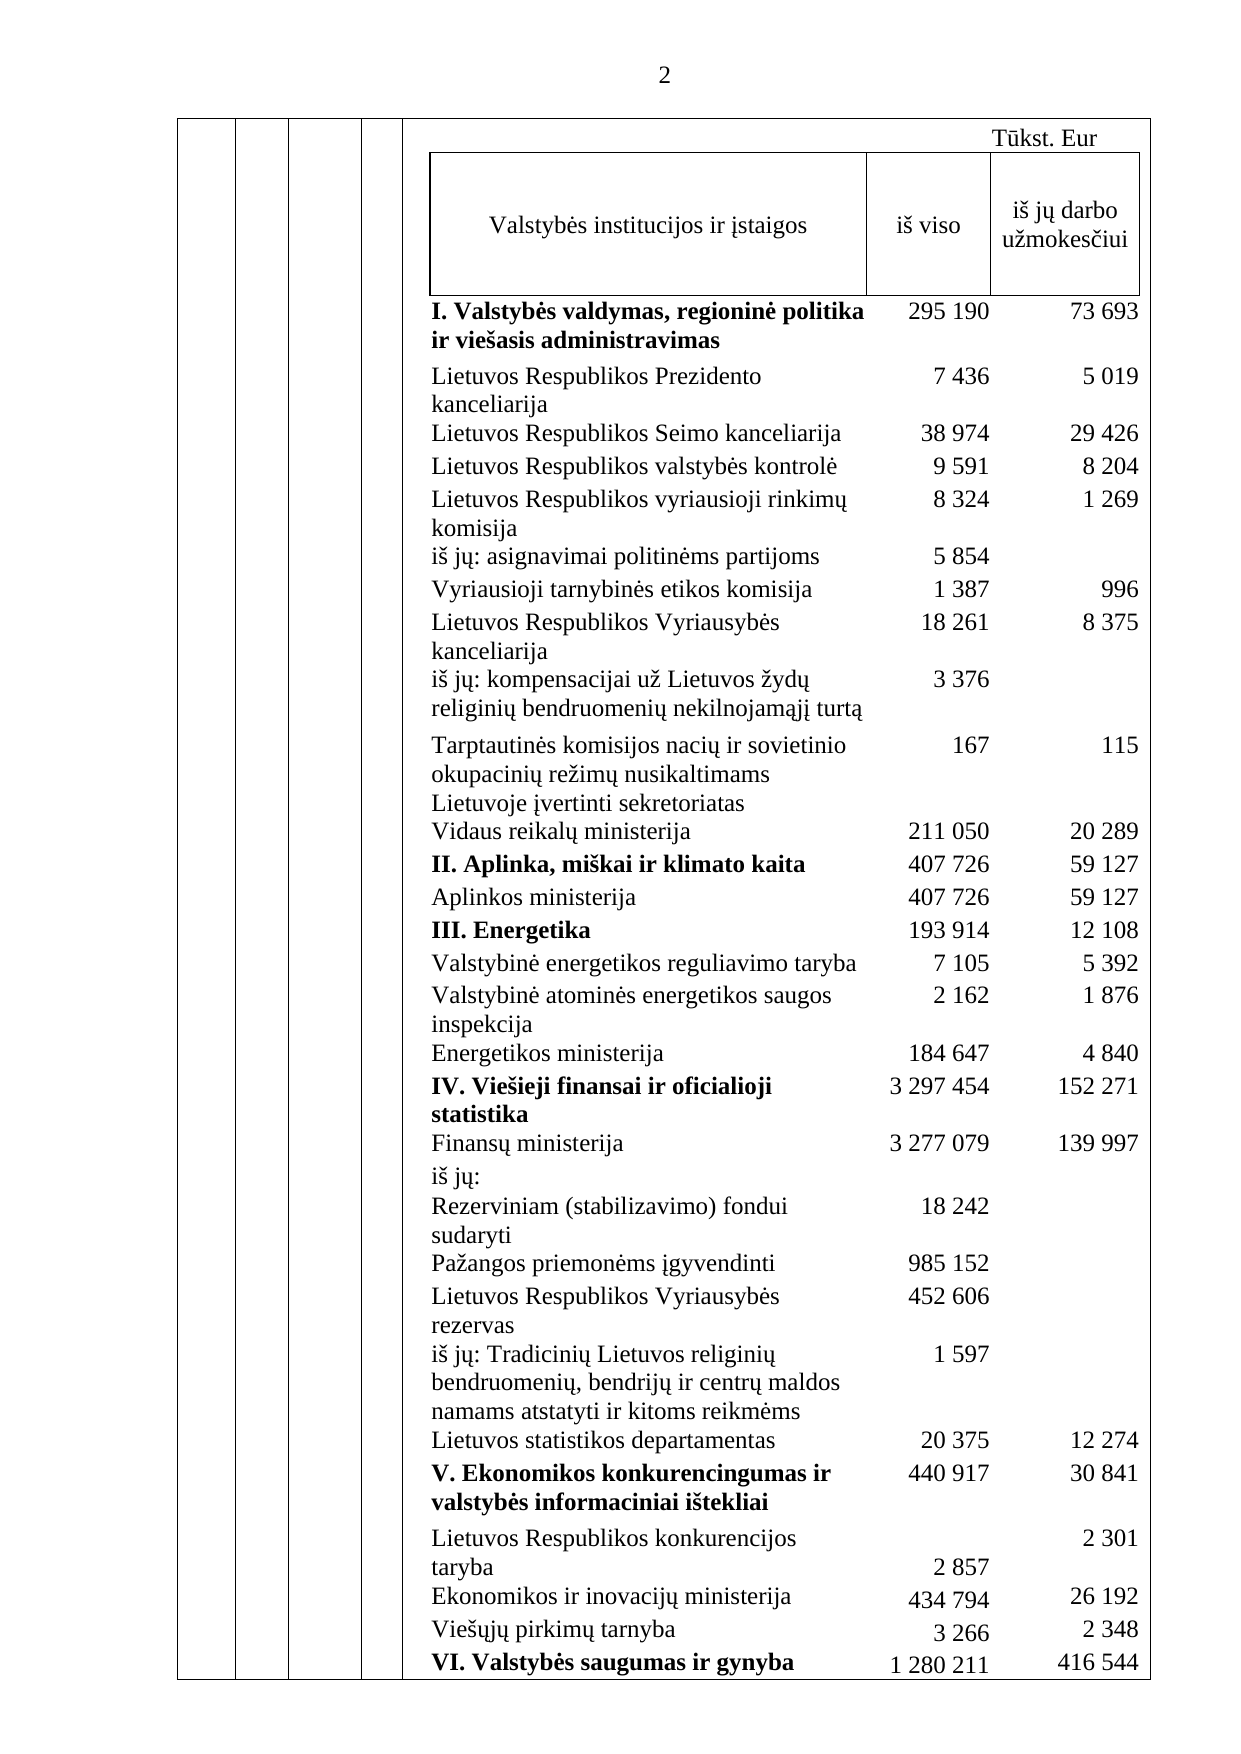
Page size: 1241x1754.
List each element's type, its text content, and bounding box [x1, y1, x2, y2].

table_cell 184 647 [866, 1038, 990, 1071]
table_cell 2 857 [866, 1524, 990, 1581]
table_cell 59 127 [990, 882, 1139, 915]
table_cell 7 436 [866, 361, 990, 418]
table_cell [990, 1161, 1139, 1191]
table_cell 5 019 [990, 361, 1139, 418]
table_cell Aplinkos ministerija [430, 882, 866, 915]
table_cell [362, 119, 402, 1679]
table_cell 4 840 [990, 1038, 1139, 1071]
table_cell 18 261 [866, 607, 990, 664]
table_cell 152 271 [990, 1071, 1139, 1128]
table_cell 1 597 [866, 1339, 990, 1425]
table_cell Vidaus reikalų ministerija [430, 816, 866, 849]
table_cell 434 794 [866, 1581, 990, 1614]
table_cell iš viso [867, 153, 990, 295]
table_cell Finansų ministerija [430, 1128, 866, 1161]
table_cell [236, 119, 288, 1679]
table_cell 407 726 [866, 882, 990, 915]
table_cell Ekonomikos ir inovacijų ministerija [430, 1581, 866, 1614]
table_cell 1 387 [866, 574, 990, 607]
table_cell Lietuvos Respublikos Vyriausybės kanceliarija [430, 607, 866, 664]
table_cell 12 108 [990, 915, 1139, 948]
table_cell 139 997 [990, 1128, 1139, 1161]
table_cell 3 277 079 [866, 1128, 990, 1161]
table_cell Vyriausioji tarnybinės etikos komisija [430, 574, 866, 607]
table_cell [178, 119, 235, 1679]
table_cell [990, 541, 1139, 574]
table_cell 73 693 [990, 296, 1139, 361]
table_cell 38 974 [866, 418, 990, 451]
table_cell VI. Valstybės saugumas ir gynyba [430, 1647, 866, 1679]
table_cell 12 274 [990, 1425, 1139, 1458]
table_cell 211 050 [866, 816, 990, 849]
table_cell Lietuvos Respublikos Vyriausybės rezervas [430, 1281, 866, 1339]
table_header [866, 119, 990, 152]
table_cell Lietuvos Respublikos vyriausioji rinkimų komisija [430, 484, 866, 541]
table_cell Valstybinė atominės energetikos saugos inspekcija [430, 980, 866, 1038]
table_cell [990, 1281, 1139, 1339]
table_cell Lietuvos Respublikos Prezidento kanceliarija [430, 361, 866, 418]
table_cell 29 426 [990, 418, 1139, 451]
table_cell Viešųjų pirkimų tarnyba [430, 1614, 866, 1647]
table_cell [990, 1339, 1139, 1425]
table_cell 2 348 [990, 1614, 1139, 1647]
table_cell iš jų darbo užmokesčiui [991, 153, 1139, 295]
table_cell Valstybinė energetikos reguliavimo taryba [430, 948, 866, 980]
table_cell 407 726 [866, 849, 990, 882]
table_cell [990, 1191, 1139, 1248]
table_cell 452 606 [866, 1281, 990, 1339]
table_cell 5 854 [866, 541, 990, 574]
table_cell Lietuvos statistikos departamentas [430, 1425, 866, 1458]
table_cell 3 297 454 [866, 1071, 990, 1128]
table_cell V. Ekonomikos konkurencingumas ir valstybės informaciniai ištekliai [430, 1458, 866, 1523]
table_cell Energetikos ministerija [430, 1038, 866, 1071]
table_cell 3 266 [866, 1614, 990, 1647]
table_cell 26 192 [990, 1581, 1139, 1614]
table_cell III. Energetika [430, 915, 866, 948]
table_cell [990, 665, 1139, 730]
table_cell iš jų: [430, 1161, 866, 1191]
table_cell 115 [990, 730, 1139, 816]
table_cell 59 127 [990, 849, 1139, 882]
table_cell I. Valstybės valdymas, regioninė politika ir viešasis administravimas [430, 296, 866, 361]
table_cell 7 105 [866, 948, 990, 980]
table_cell 18 242 [866, 1191, 990, 1248]
table_header [430, 119, 866, 152]
table_cell 8 324 [866, 484, 990, 541]
table_cell 3 376 [866, 665, 990, 730]
table_cell 295 190 [866, 296, 990, 361]
table_header Tūkst. Eur [990, 119, 1139, 152]
table_cell [289, 119, 361, 1679]
table_cell Rezerviniam (stabilizavimo) fondui sudaryti [430, 1191, 866, 1248]
table_cell iš jų: Tradicinių Lietuvos religinių bendruomenių, bendrijų ir centrų maldos namams atstatyti ir kitoms reikmėms [430, 1339, 866, 1425]
table_cell 440 917 [866, 1458, 990, 1523]
table_cell 1 876 [990, 980, 1139, 1038]
table_cell II. Aplinka, miškai ir klimato kaita [430, 849, 866, 882]
table_cell 30 841 [990, 1458, 1139, 1523]
table_cell 20 375 [866, 1425, 990, 1458]
table_cell 167 [866, 730, 990, 816]
table_cell [866, 1161, 990, 1191]
table_cell [403, 119, 1150, 1679]
table_cell 985 152 [866, 1249, 990, 1281]
table_cell Pažangos priemonėms įgyvendinti [430, 1249, 866, 1281]
table_cell Tarptautinės komisijos nacių ir sovietinio okupacinių režimų nusikaltimams Lietuvoje įvertinti sekretoriatas [430, 730, 866, 816]
table_cell 416 544 [990, 1647, 1139, 1679]
table_cell iš jų: asignavimai politinėms partijoms [430, 541, 866, 574]
table_cell 5 392 [990, 948, 1139, 980]
table_cell [990, 1249, 1139, 1281]
table_cell Lietuvos Respublikos valstybės kontrolė [430, 451, 866, 484]
table_cell Lietuvos Respublikos Seimo kanceliarija [430, 418, 866, 451]
table_cell 8 375 [990, 607, 1139, 664]
table_cell Lietuvos Respublikos konkurencijos taryba [430, 1524, 866, 1581]
table_cell 9 591 [866, 451, 990, 484]
table_cell 2 301 [990, 1524, 1139, 1581]
table_cell 1 280 211 [866, 1647, 990, 1679]
table_cell 193 914 [866, 915, 990, 948]
table_cell IV. Viešieji finansai ir oficialioji statistika [430, 1071, 866, 1128]
table_cell 1 269 [990, 484, 1139, 541]
table_cell 996 [990, 574, 1139, 607]
table_cell 20 289 [990, 816, 1139, 849]
table_cell 8 204 [990, 451, 1139, 484]
table_cell 2 162 [866, 980, 990, 1038]
table_cell iš jų: kompensacijai už Lietuvos žydų religinių bendruomenių nekilnojamąjį turtą [430, 665, 866, 730]
table_cell Valstybės institucijos ir įstaigos [431, 153, 866, 295]
